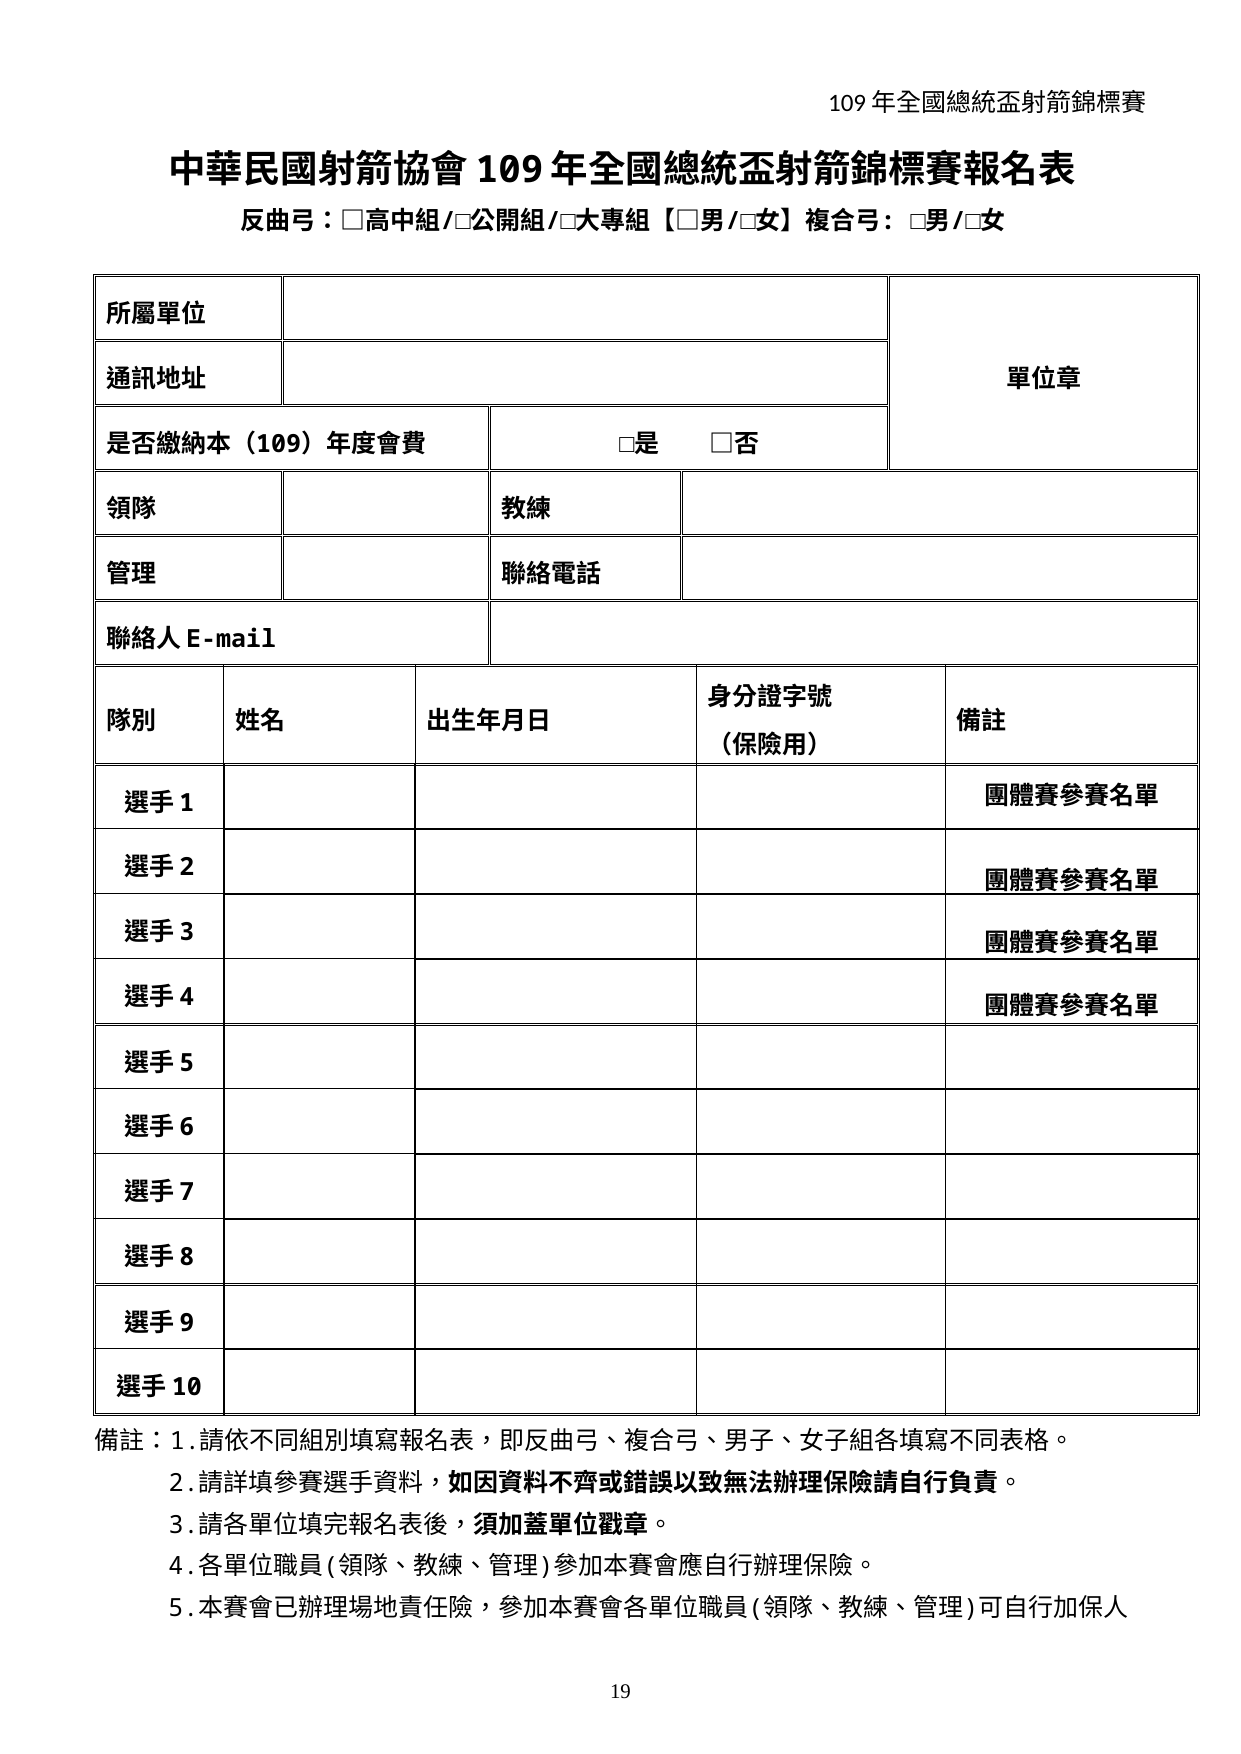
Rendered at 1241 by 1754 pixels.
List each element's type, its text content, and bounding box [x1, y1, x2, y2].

table_cell 姓名 [224, 667, 415, 763]
table_cell [697, 830, 945, 893]
table_cell [697, 766, 945, 828]
table_cell [697, 1090, 945, 1153]
table_header 所屬單位 [96, 277, 281, 339]
table_cell [225, 1350, 414, 1413]
table_cell 出生年月日 [416, 667, 696, 763]
table_header [284, 277, 887, 339]
table_cell 隊別 [96, 667, 223, 763]
table_cell [491, 602, 1197, 664]
table_cell 團體賽參賽名單 [946, 830, 1197, 893]
text 反曲弓：□高中組/□公開組/□大專組【□男/□女】複合弓: □男/□女 [94, 191, 1151, 239]
table_cell [225, 1286, 414, 1348]
text 2.請詳填參賽選手資料，如因資料不齊或錯誤以致無法辦理保險請自行負責。 [168, 1458, 1146, 1500]
table_cell [697, 1155, 945, 1218]
table_cell [697, 1220, 945, 1283]
table_cell [416, 895, 696, 958]
table_cell [416, 830, 696, 893]
table_cell [225, 766, 414, 828]
table_cell 通訊地址 [96, 342, 281, 404]
text 中華民國射箭協會109年全國總統盃射箭錦標賽報名表 [168, 149, 1146, 191]
table_cell [697, 960, 945, 1023]
table_cell [225, 959, 414, 1023]
table_header 單位章 [890, 277, 1197, 469]
table_cell 選手4 [96, 959, 223, 1023]
table_cell 身分證字號 （保險用） [697, 667, 945, 763]
table_cell 管理 [96, 537, 281, 599]
table_cell [284, 342, 887, 404]
table_cell 團體賽參賽名單 [946, 895, 1197, 958]
table_cell [225, 1220, 414, 1283]
table_cell [416, 1090, 696, 1153]
table_cell [416, 1026, 696, 1088]
table_cell 選手9 [96, 1286, 223, 1348]
table_cell [416, 1155, 696, 1218]
table_cell [697, 1026, 945, 1088]
table_cell 聯絡人E-mail [96, 602, 488, 664]
text 4.各單位職員(領隊、教練、管理)參加本賽會應自行辦理保險。 [168, 1541, 1146, 1583]
table_cell [697, 1286, 945, 1348]
table_cell [225, 895, 414, 958]
table_cell [416, 960, 696, 1023]
table_cell 教練 [491, 472, 680, 534]
table_cell 選手2 [96, 829, 223, 893]
table_cell [697, 1350, 945, 1413]
text 備註：1.請依不同組別填寫報名表，即反曲弓、複合弓、男子、女子組各填寫不同表格。 [94, 1416, 1146, 1458]
text 5.本賽會已辦理場地責任險，參加本賽會各單位職員(領隊、教練、管理)可自行加保人 [168, 1583, 1146, 1625]
table_cell [683, 537, 1197, 599]
table_cell [416, 766, 696, 828]
table_cell 選手5 [96, 1026, 223, 1088]
table_cell [683, 472, 1197, 534]
table_cell [284, 537, 488, 599]
table_cell 選手1 [96, 766, 223, 828]
table_cell [946, 1350, 1197, 1413]
table_cell [697, 895, 945, 958]
table_cell [946, 1155, 1197, 1218]
table_cell [416, 1286, 696, 1348]
table_cell [416, 1350, 696, 1413]
text 3.請各單位填完報名表後，須加蓋單位戳章。 [168, 1500, 1146, 1541]
table_cell 團體賽參賽名單 [946, 960, 1197, 1023]
table_cell [225, 1154, 414, 1218]
table_cell 聯絡電話 [491, 537, 680, 599]
table_cell 選手3 [96, 894, 223, 958]
table_cell 選手6 [96, 1089, 223, 1153]
table_cell [225, 830, 414, 893]
table_cell [416, 1220, 696, 1283]
table_cell 是否繳納本（109）年度會費 [96, 407, 488, 469]
table_cell [284, 472, 488, 534]
table_cell [225, 1089, 414, 1153]
table_cell [946, 1220, 1197, 1283]
table_cell 領隊 [96, 472, 281, 534]
table_cell [946, 1286, 1197, 1348]
table_cell [946, 1026, 1197, 1088]
table_cell [225, 1026, 414, 1088]
table_cell 選手7 [96, 1154, 223, 1218]
table_cell 團體賽參賽名單 隊 [946, 766, 1197, 828]
table_cell 選手8 [96, 1219, 223, 1283]
table_cell □是 □否 [491, 407, 887, 469]
table_cell 選手10 [96, 1349, 223, 1413]
table_cell [946, 1090, 1197, 1153]
table_cell 備註 [946, 667, 1197, 763]
